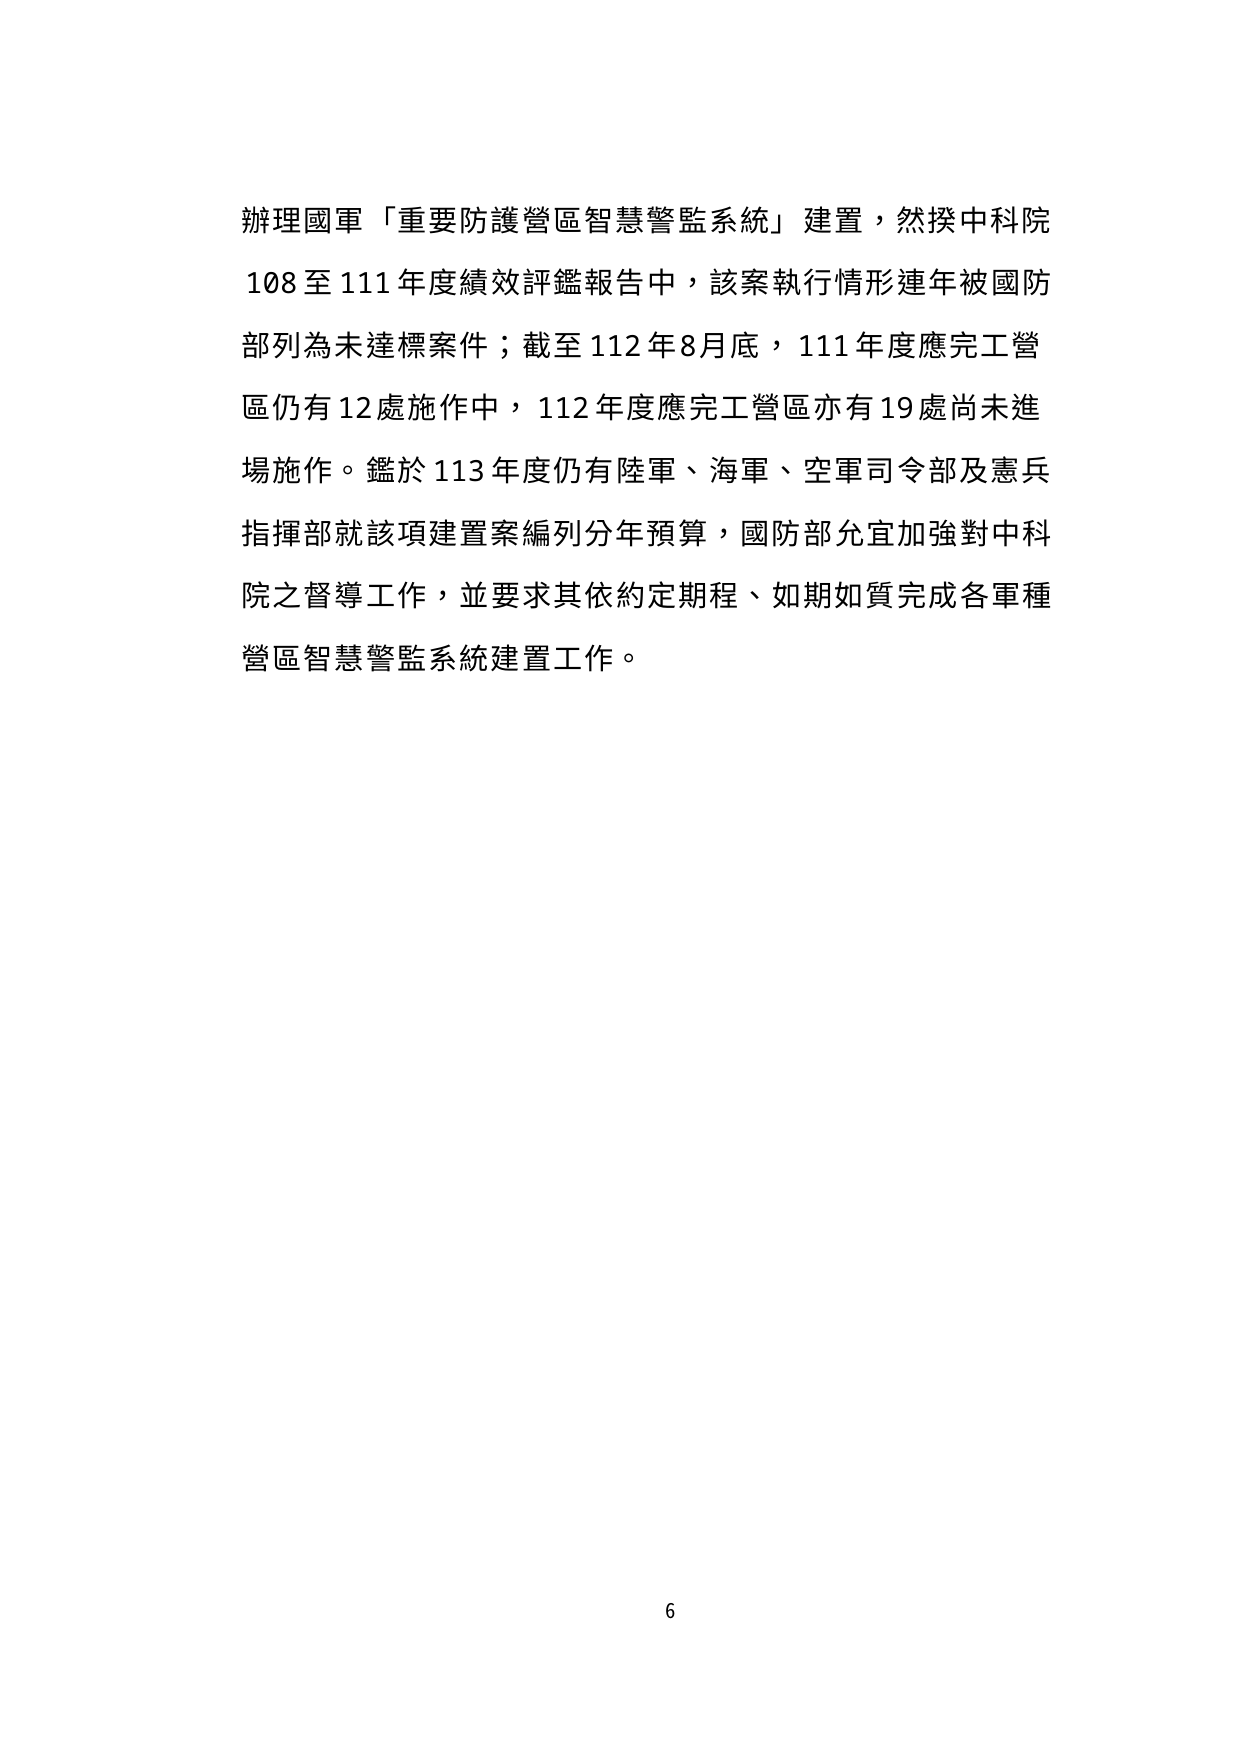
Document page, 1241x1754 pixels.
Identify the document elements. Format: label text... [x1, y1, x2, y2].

text 辦理國軍「重要防護營區智慧警監系統」建置，然揆中科院108至111年度績效評鑑報告中，該案執行情形連年被國防部列為未達標案件；截至112年8月底，111年度應完工營區仍有12處施作中，112年度應完工營區亦有19處尚未進場施作。鑑於113年度仍有陸軍、海軍、空軍司令部及憲兵指揮部就該項建置案編列分年預算，國防部允宜加強對中科院之督導工作，並要求其依約定期程、如期如質完成各軍種營區智慧警監系統建置工作。 [236, 177, 1063, 677]
